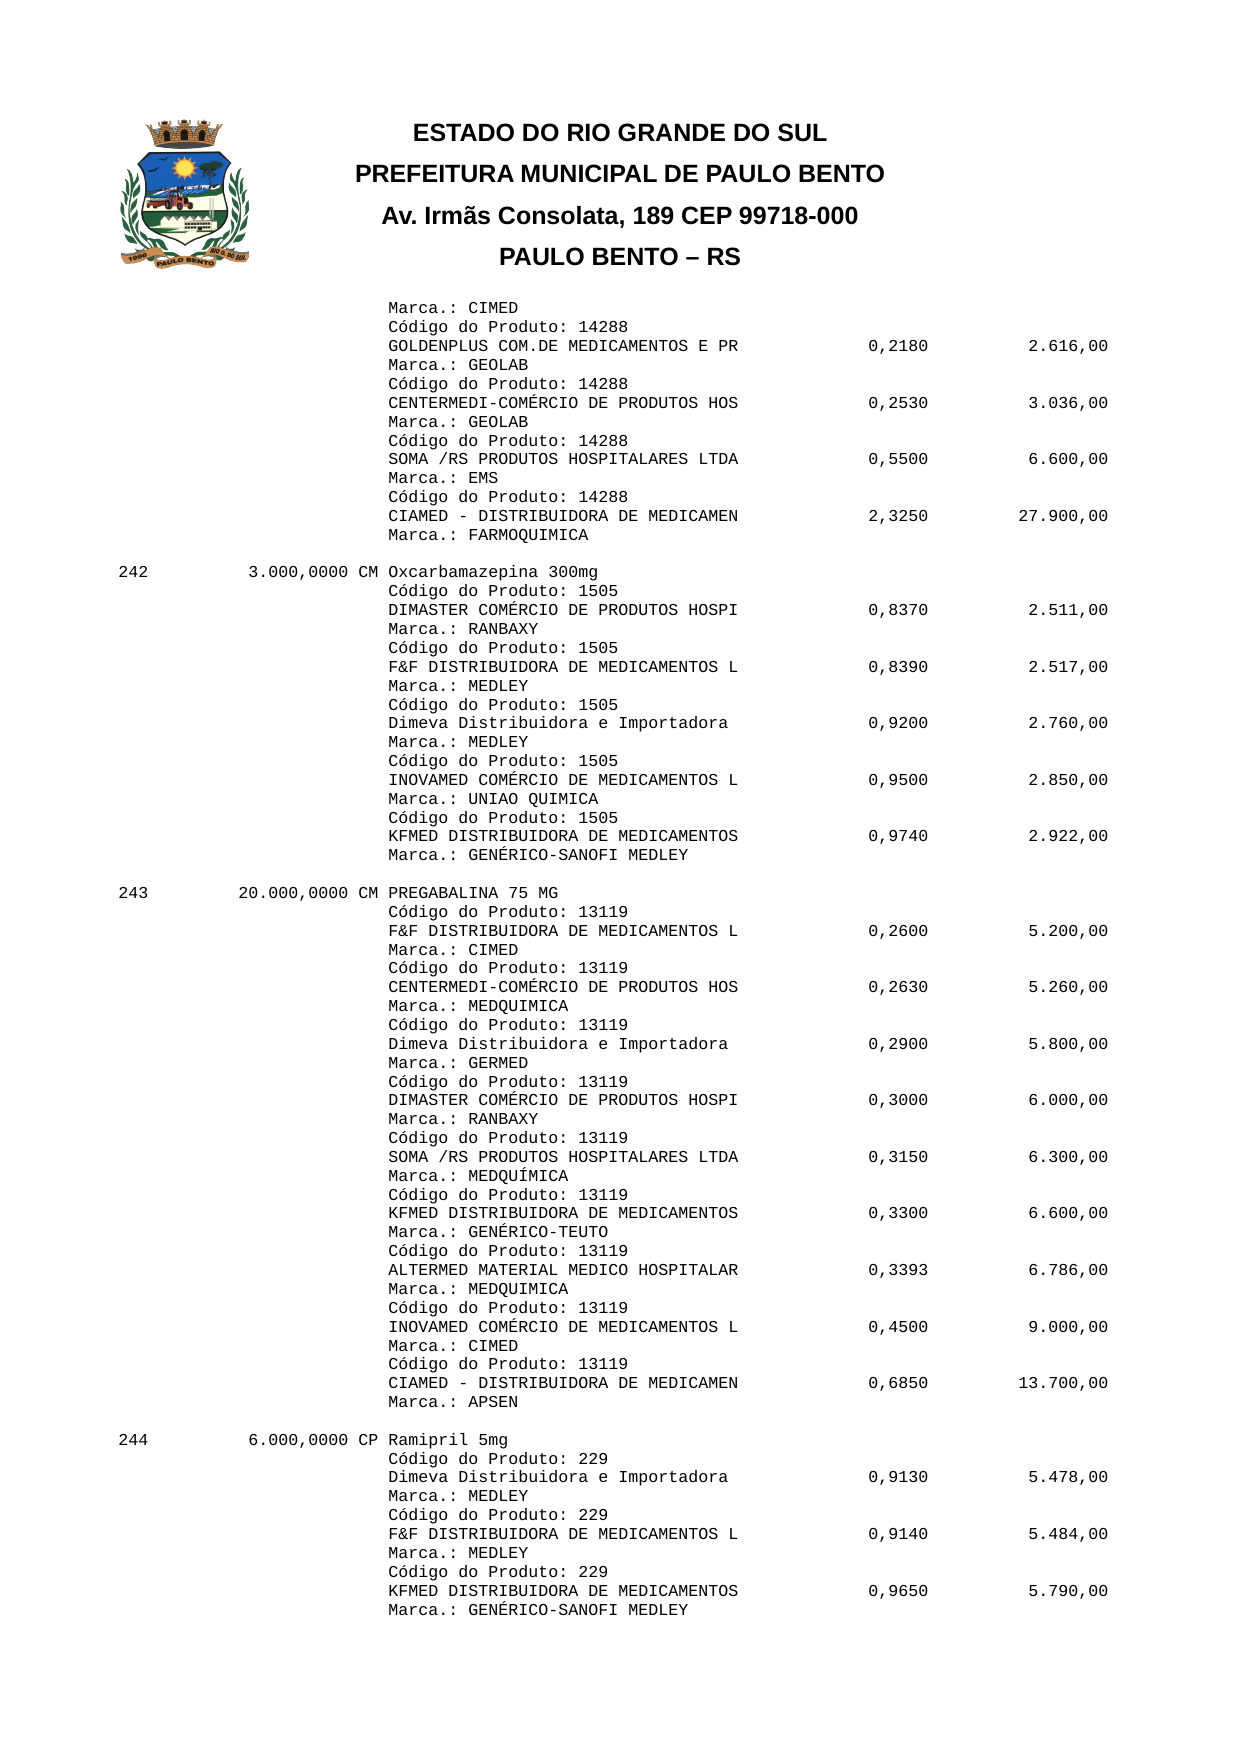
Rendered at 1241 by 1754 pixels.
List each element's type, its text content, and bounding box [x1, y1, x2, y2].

picture [120, 119, 249, 269]
text Marca.: CIMED Código do Produto: 14288 GOLDENPLUS COM.DE MEDICAMENTOS E PR 0,2180 2.616,00 Marca.: GEOLAB Código do Produto: 14288 CENTERMEDI-COMÉRCIO DE PRODUTOS HOS 0,2530 3.036,00 Marca.: GEOLAB Código do Produto: 14288 SOMA /RS PRODUTOS HOSPITALARES LTDA 0,5500 6.600,00 Marca.: EMS Código do Produto: 14288 CIAMED - DISTRIBUIDORA DE MEDICAMEN 2,3250 27.900,00 Marca.: FARMOQUIMICA 242 3.000,0000 CM Oxcarbamazepina 300mg Código do Produto: 1505 DIMASTER COMÉRCIO DE PRODUTOS HOSPI 0,8370 2.511,00 Marca.: RANBAXY Código do Produto: 1505 F&F DISTRIBUIDORA DE MEDICAMENTOS L 0,8390 2.517,00 Marca.: MEDLEY Código do Produto: 1505 Dimeva Distribuidora e Importadora 0,9200 2.760,00 Marca.: MEDLEY Código do Produto: 1505 INOVAMED COMÉRCIO DE MEDICAMENTOS L 0,9500 2.850,00 Marca.: UNIAO QUIMICA Código do Produto: 1505 KFMED DISTRIBUIDORA DE MEDICAMENTOS 0,9740 2.922,00 Marca.: GENÉRICO-SANOFI MEDLEY 243 20.000,0000 CM PREGABALINA 75 MG Código do Produto: 13119 F&F DISTRIBUIDORA DE MEDICAMENTOS L 0,2600 5.200,00 Marca.: CIMED Código do Produto: 13119 CENTERMEDI-COMÉRCIO DE PRODUTOS HOS 0,2630 5.260,00 Marca.: MEDQUIMICA Código do Produto: 13119 Dimeva Distribuidora e Importadora 0,2900 5.800,00 Marca.: GERMED Código do Produto: 13119 DIMASTER COMÉRCIO DE PRODUTOS HOSPI 0,3000 6.000,00 Marca.: RANBAXY Código do Produto: 13119 SOMA /RS PRODUTOS HOSPITALARES LTDA 0,3150 6.300,00 Marca.: MEDQUÍMICA Código do Produto: 13119 KFMED DISTRIBUIDORA DE MEDICAMENTOS 0,3300 6.600,00 Marca.: GENÉRICO-TEUTO Código do Produto: 13119 ALTERMED MATERIAL MEDICO HOSPITALAR 0,3393 6.786,00 Marca.: MEDQUIMICA Código do Produto: 13119 INOVAMED COMÉRCIO DE MEDICAMENTOS L 0,4500 9.000,00 Marca.: CIMED Código do Produto: 13119 CIAMED - DISTRIBUIDORA DE MEDICAMEN 0,6850 13.700,00 Marca.: APSEN 244 6.000,0000 CP Ramipril 5mg Código do Produto: 229 Dimeva Distribuidora e Importadora 0,9130 5.478,00 Marca.: MEDLEY Código do Produto: 229 F&F DISTRIBUIDORA DE MEDICAMENTOS L 0,9140 5.484,00 Marca.: MEDLEY Código do Produto: 229 KFMED DISTRIBUIDORA DE MEDICAMENTOS 0,9650 5.790,00 Marca.: GENÉRICO-SANOFI MEDLEY [118, 300, 1122, 1620]
